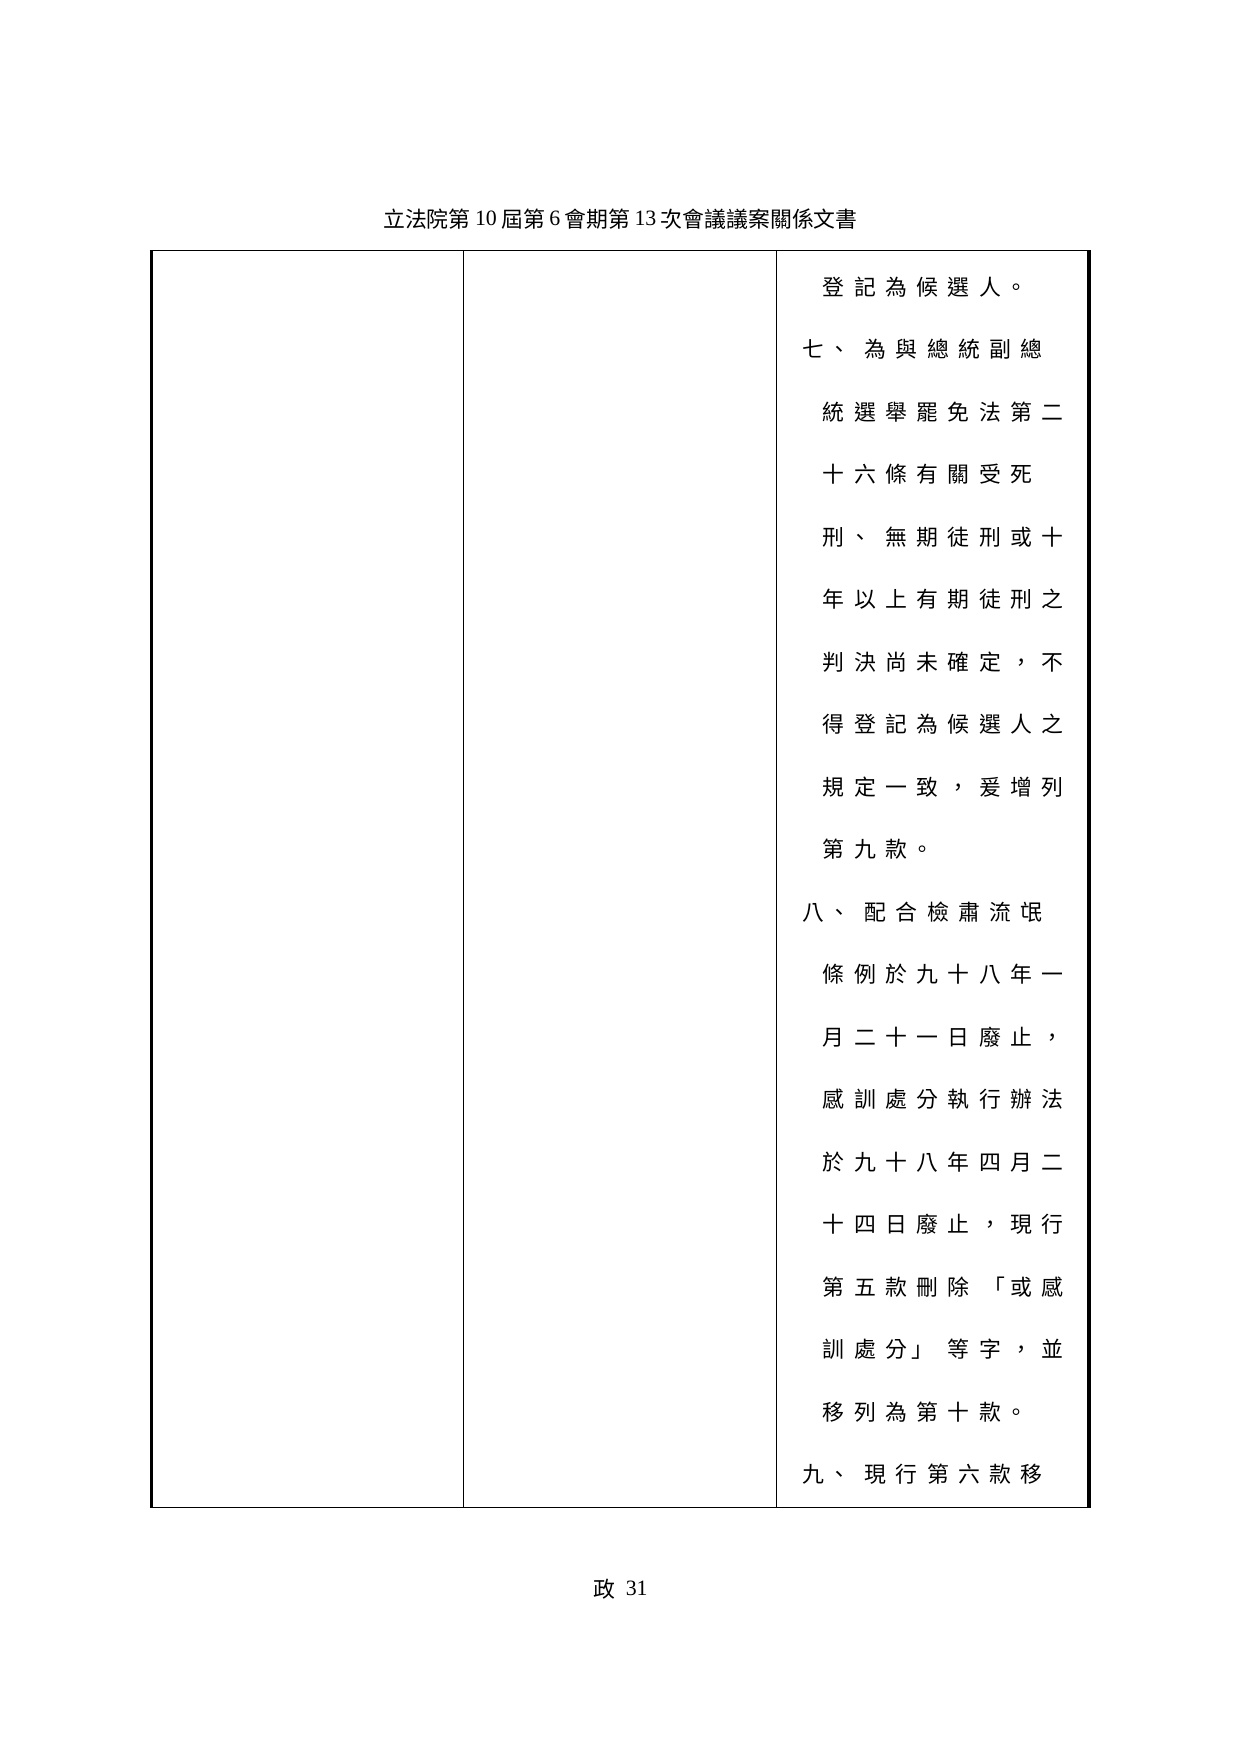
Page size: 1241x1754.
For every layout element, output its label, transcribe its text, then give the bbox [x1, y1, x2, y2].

table_cell [153, 251, 463, 1507]
table_cell [464, 251, 776, 1507]
table_cell 登記為候選人。 七、為與總統副總統選舉罷免法第二十六條有關受死刑、無期徒刑或十年以上有期徒刑之判決尚未確定，不得登記為候選人之規定一致，爰增列第九款。 八、配合檢肅流氓條例於九十八年一月二十一日廢止，感訓處分執行辦法於九十八年四月二十四日廢止，現行第五款刪除「或感訓處分」等字，並移列為第十款。 九、現行第六款移 [777, 251, 1087, 1507]
